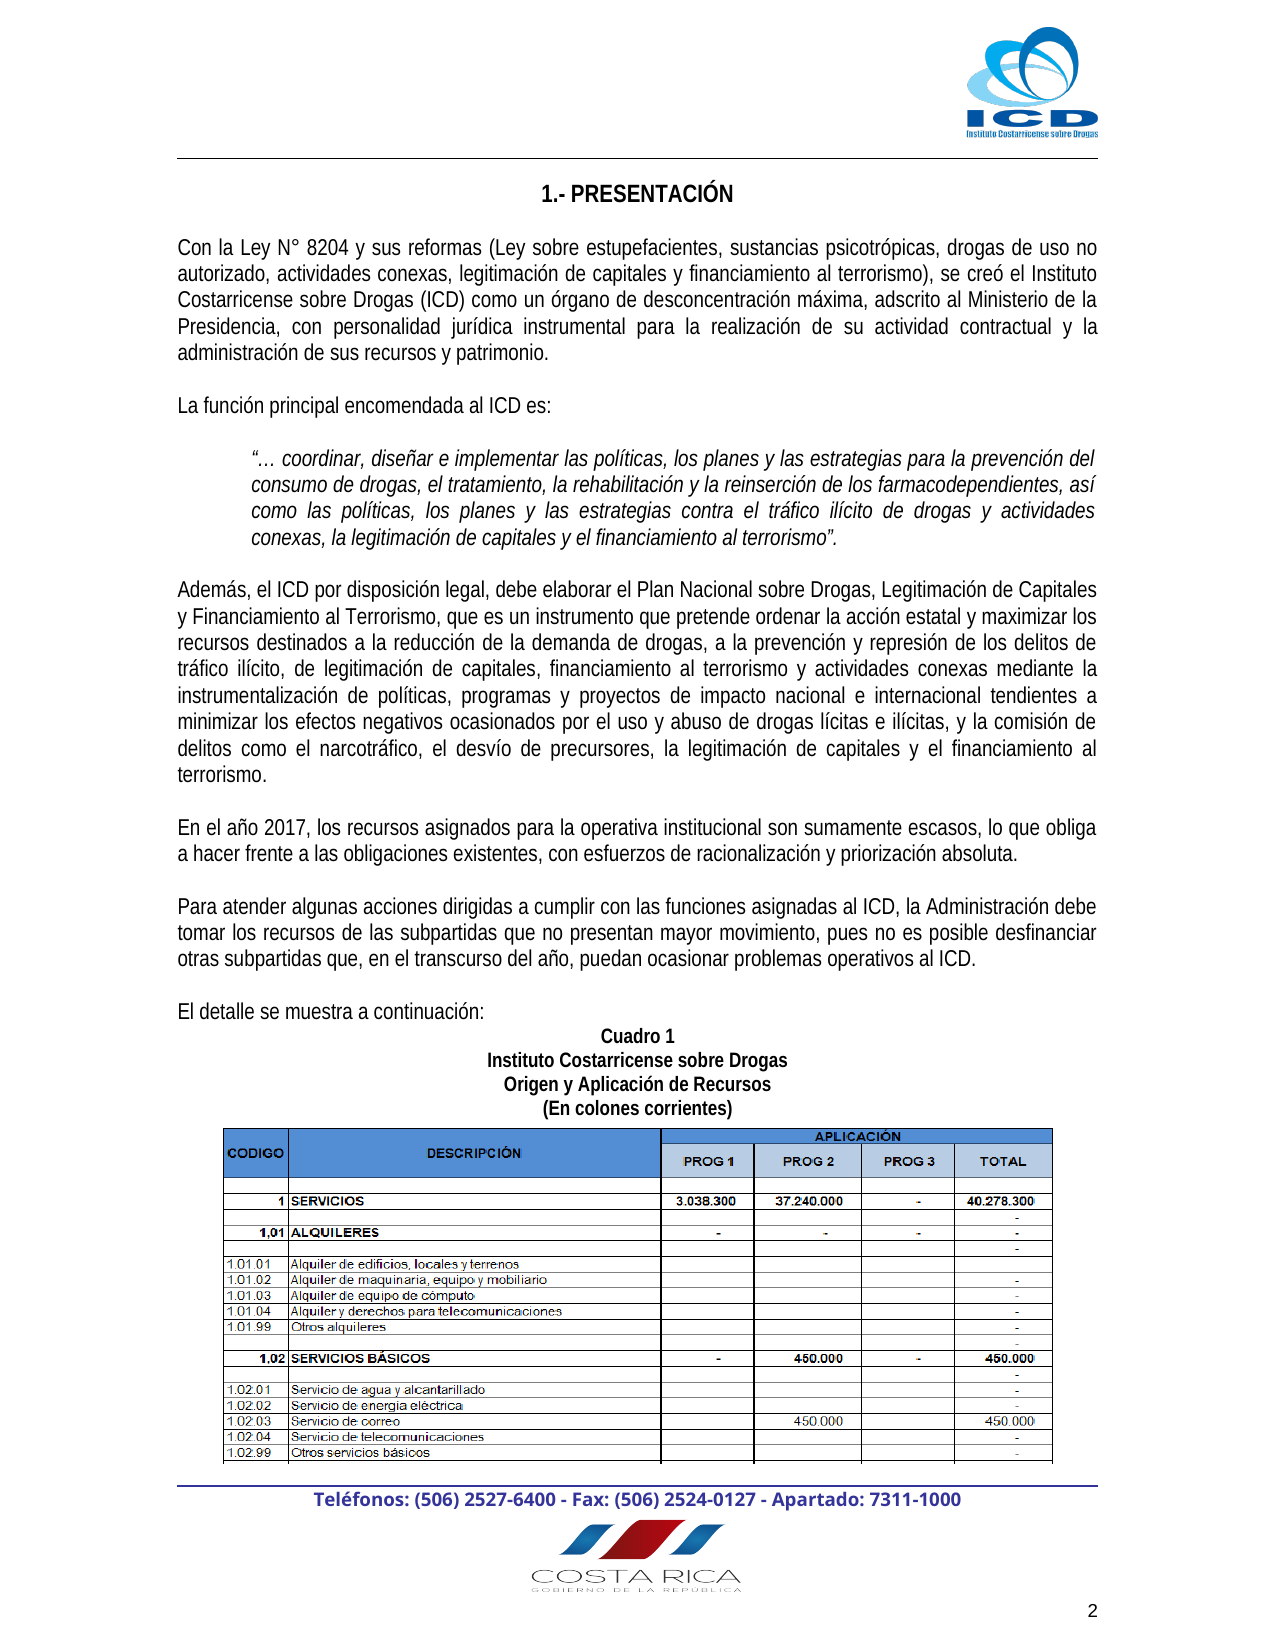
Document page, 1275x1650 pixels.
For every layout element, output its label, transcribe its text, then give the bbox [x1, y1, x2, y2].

text “… coordinar, diseñar e implementar las políticas, los planes y las estrategias para la prevención del consumo de drogas, el tratamiento, la rehabilitación y la reinserción de los farmacodependientes, así como las políticas, los planes y las estrategias contra el tráfico ilícito de drogas y actividades conexas, la legitimación de capitales y el financiamiento al terrorismo”. [251, 444, 1098, 550]
text Instituto Costarricense sobre Drogas [177, 1048, 1098, 1072]
text El detalle se muestra a continuación: [177, 998, 1098, 1024]
text Además, el ICD por disposición legal, debe elaborar el Plan Nacional sobre Drogas, Legitimación de Capitales y Financiamiento al Terrorismo, que es un instrumento que pretende ordenar la acción estatal y maximizar los recursos destinados a la reducción de la demanda de drogas, a la prevención y represión de los delitos de tráfico ilícito, de legitimación de capitales, financiamiento al terrorismo y actividades conexas mediante la instrumentalización de políticas, programas y proyectos de impacto nacional e internacional tendientes a minimizar los efectos negativos ocasionados por el uso y abuso de drogas lícitas e ilícitas, y la comisión de delitos como el narcotráfico, el desvío de precursores, la legitimación de capitales y el financiamiento al terrorismo. [177, 576, 1098, 787]
text (En colones corrientes) [177, 1096, 1098, 1120]
text La función principal encomendada al ICD es: [177, 392, 1098, 418]
text Para atender algunas acciones dirigidas a cumplir con las funciones asignadas al ICD, la Administración debe tomar los recursos de las subpartidas que no presentan mayor movimiento, pues no es posible desfinanciar otras subpartidas que, en el transcurso del año, puedan ocasionar problemas operativos al ICD. [177, 893, 1098, 972]
text En el año 2017, los recursos asignados para la operativa institucional son sumamente escasos, lo que obliga a hacer frente a las obligaciones existentes, con esfuerzos de racionalización y priorización absoluta. [177, 813, 1098, 866]
text Origen y Aplicación de Recursos [177, 1072, 1098, 1096]
text Con la Ley N° 8204 y sus reformas (Ley sobre estupefacientes, sustancias psicotrópicas, drogas de uso no autorizado, actividades conexas, legitimación de capitales y financiamiento al terrorismo), se creó el Instituto Costarricense sobre Drogas (ICD) como un órgano de desconcentración máxima, adscrito al Ministerio de la Presidencia, con personalidad jurídica instrumental para la realización de su actividad contractual y la administración de sus recursos y patrimonio. [177, 234, 1098, 366]
text Cuadro 1 [177, 1024, 1098, 1048]
text 1.- PRESENTACIÓN [177, 179, 1098, 207]
